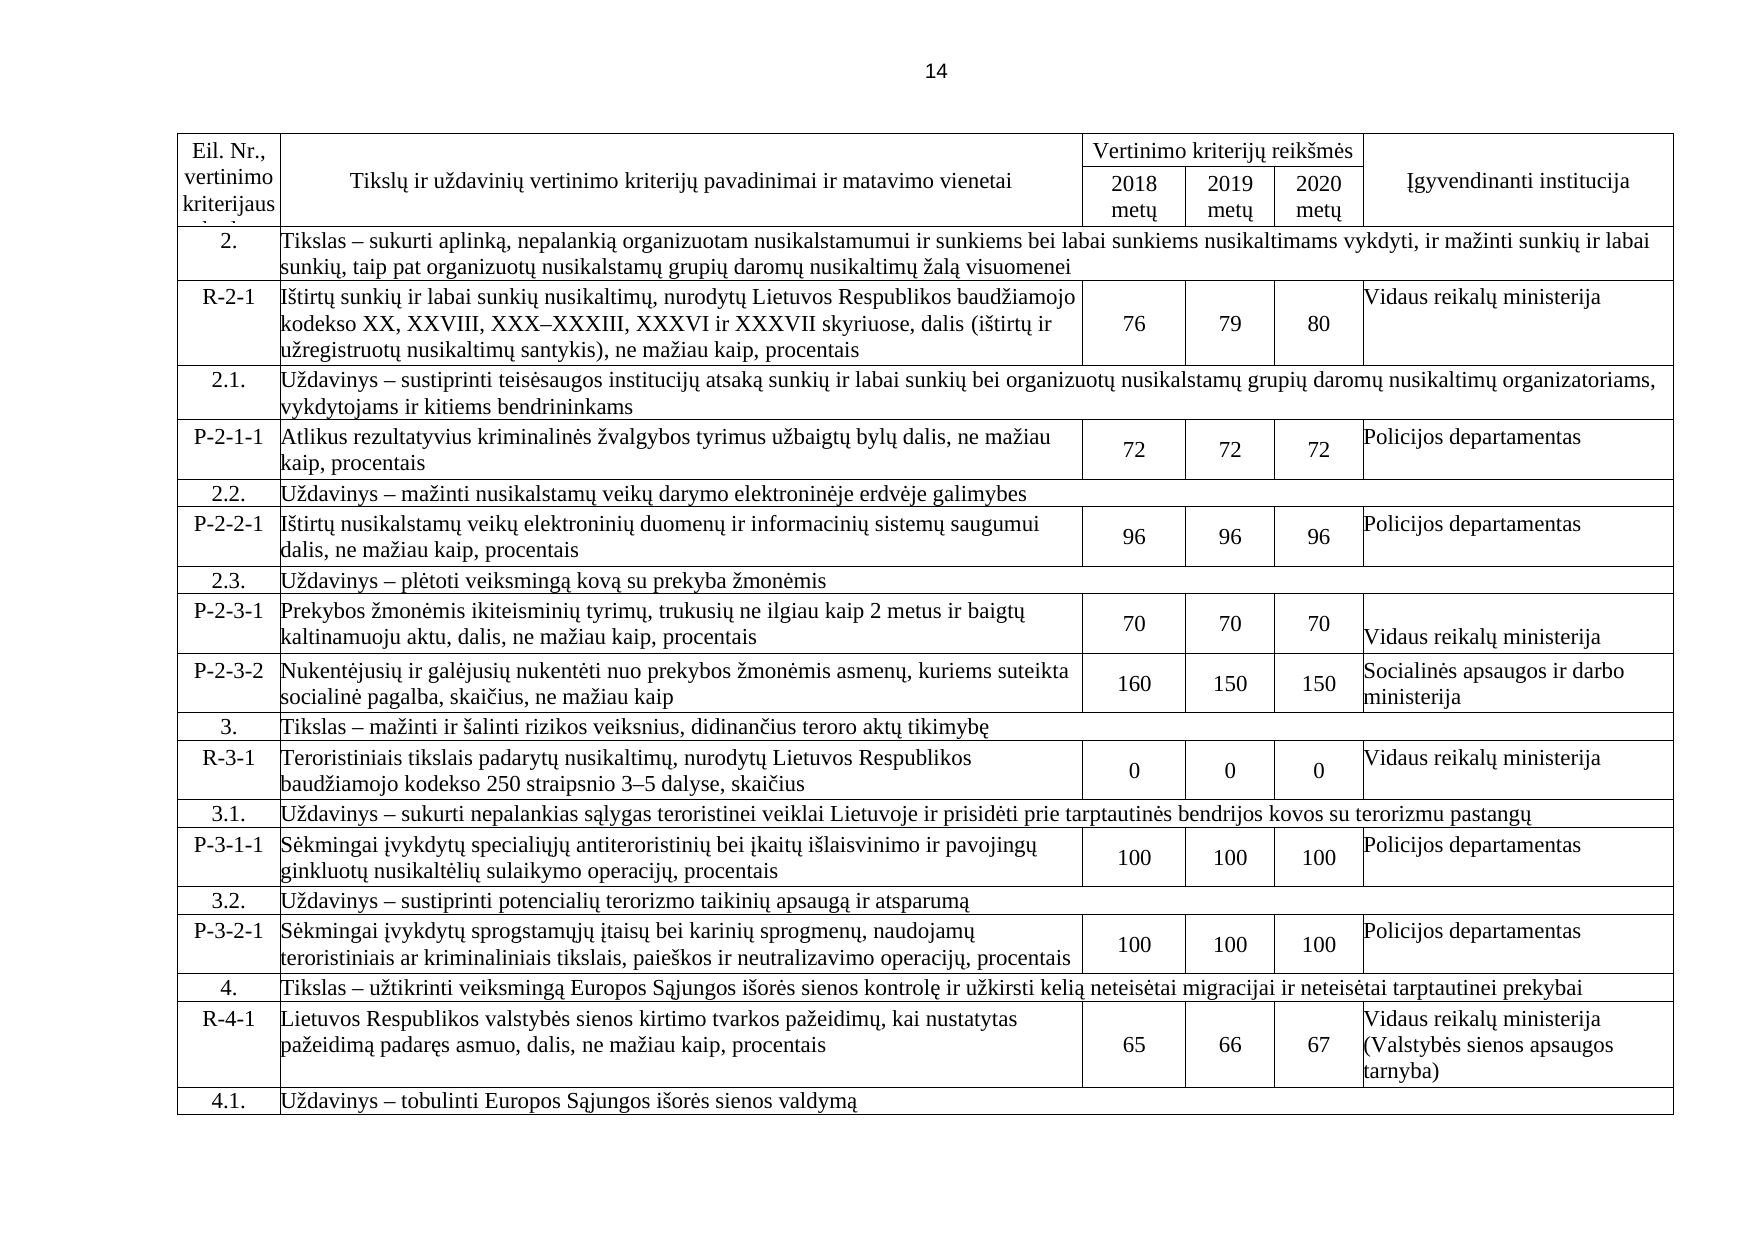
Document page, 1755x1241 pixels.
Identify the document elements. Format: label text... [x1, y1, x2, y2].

table_cell 67 [1275, 1002, 1363, 1087]
table_cell Vidaus reikalų ministerija [1364, 594, 1673, 653]
table_cell 79 [1186, 281, 1274, 365]
table_cell Policijos departamentas [1364, 507, 1673, 566]
table_cell 4. [178, 974, 280, 1001]
table_cell Socialinės apsaugos ir darbo ministerija [1364, 654, 1673, 712]
table_cell Nukentėjusių ir galėjusių nukentėti nuo prekybos žmonėmis asmenų, kuriems suteikta socialinė pagalba, skaičius, ne mažiau kaip [281, 654, 1082, 712]
table_cell Tikslas – mažinti ir šalinti rizikos veiksnius, didinančius teroro aktų tikimybę [281, 713, 1673, 740]
table_cell 2019 metų [1186, 167, 1274, 226]
table_cell P-2-1-1 [178, 420, 280, 479]
table_cell Ištirtų sunkių ir labai sunkių nusikaltimų, nurodytų Lietuvos Respublikos baudžiamojo kodekso XX, XXVIII, XXX–XXXIII, XXXVI ir XXXVII skyriuose, dalis (ištirtų ir užregistruotų nusikaltimų santykis), ne mažiau kaip, procentais [281, 281, 1082, 365]
table_cell Prekybos žmonėmis ikiteisminių tyrimų, trukusių ne ilgiau kaip 2 metus ir baigtų kaltinamuoju aktu, dalis, ne mažiau kaip, procentais [281, 594, 1082, 653]
table_cell 150 [1275, 654, 1363, 712]
table_cell 70 [1083, 594, 1185, 653]
table_cell Uždavinys – tobulinti Europos Sąjungos išorės sienos valdymą [281, 1088, 1673, 1114]
table_cell Uždavinys – sustiprinti teisėsaugos institucijų atsaką sunkių ir labai sunkių bei organizuotų nusikalstamų grupių daromų nusikaltimų organizatoriams, vykdytojams ir kitiems bendrininkams [281, 366, 1673, 419]
table_cell P-3-1-1 [178, 828, 280, 886]
table_cell R-2-1 [178, 281, 280, 365]
table_cell Ištirtų nusikalstamų veikų elektroninių duomenų ir informacinių sistemų saugumui dalis, ne mažiau kaip, procentais [281, 507, 1082, 566]
table_cell 100 [1275, 828, 1363, 886]
table_cell Sėkmingai įvykdytų sprogstamųjų įtaisų bei karinių sprogmenų, naudojamų teroristiniais ar kriminaliniais tikslais, paieškos ir neutralizavimo operacijų, procentais [281, 915, 1082, 973]
table_cell 150 [1186, 654, 1274, 712]
table_cell 100 [1186, 915, 1274, 973]
table_cell 2018 metų [1083, 167, 1185, 226]
table_cell Uždavinys – mažinti nusikalstamų veikų darymo elektroninėje erdvėje galimybes [281, 480, 1673, 506]
table_cell 70 [1186, 594, 1274, 653]
table_cell 3. [178, 713, 280, 740]
table_cell P-2-3-2 [178, 654, 280, 712]
table_cell Vidaus reikalų ministerija [1364, 281, 1673, 365]
table_header Įgyvendinanti institucija [1364, 134, 1673, 226]
table_cell P-3-2-1 [178, 915, 280, 973]
table_cell Tikslas – užtikrinti veiksmingą Europos Sąjungos išorės sienos kontrolę ir užkirsti kelią neteisėtai migracijai ir neteisėtai tarptautinei prekybai [281, 974, 1673, 1001]
table_cell 65 [1083, 1002, 1185, 1087]
table_cell Teroristiniais tikslais padarytų nusikaltimų, nurodytų Lietuvos Respublikos baudžiamojo kodekso 250 straipsnio 3–5 dalyse, skaičius [281, 741, 1082, 799]
table_cell 96 [1275, 507, 1363, 566]
table_cell 2. [178, 227, 280, 279]
table_cell 72 [1083, 420, 1185, 479]
table_cell 2.1. [178, 366, 280, 419]
table_header Vertinimo kriterijų reikšmės [1083, 134, 1363, 166]
table_cell Policijos departamentas [1364, 828, 1673, 886]
table_cell 72 [1275, 420, 1363, 479]
table_cell R-4-1 [178, 1002, 280, 1087]
table_cell Sėkmingai įvykdytų specialiųjų antiteroristinių bei įkaitų išlaisvinimo ir pavojingų ginkluotų nusikaltėlių sulaikymo operacijų, procentais [281, 828, 1082, 886]
table_header Tikslų ir uždavinių vertinimo kriterijų pavadinimai ir matavimo vienetai [281, 134, 1082, 226]
table_cell P-2-3-1 [178, 594, 280, 653]
table_cell 80 [1275, 281, 1363, 365]
table_cell 72 [1186, 420, 1274, 479]
table_cell Vidaus reikalų ministerija (Valstybės sienos apsaugos tarnyba) [1364, 1002, 1673, 1087]
table_cell 100 [1186, 828, 1274, 886]
table_cell 100 [1275, 915, 1363, 973]
table_cell 76 [1083, 281, 1185, 365]
table_cell 0 [1275, 741, 1363, 799]
table_cell 2.2. [178, 480, 280, 506]
table_cell Uždavinys – sustiprinti potencialių terorizmo taikinių apsaugą ir atsparumą [281, 887, 1673, 914]
table_cell Uždavinys – plėtoti veiksmingą kovą su prekyba žmonėmis [281, 567, 1673, 593]
table_cell R-3-1 [178, 741, 280, 799]
table_cell P-2-2-1 [178, 507, 280, 566]
table_cell 0 [1083, 741, 1185, 799]
table_cell 100 [1083, 915, 1185, 973]
table_cell Vidaus reikalų ministerija [1364, 741, 1673, 799]
table_cell 66 [1186, 1002, 1274, 1087]
table_cell 0 [1186, 741, 1274, 799]
table_cell Lietuvos Respublikos valstybės sienos kirtimo tvarkos pažeidimų, kai nustatytas pažeidimą padaręs asmuo, dalis, ne mažiau kaip, procentais [281, 1002, 1082, 1087]
table_cell 70 [1275, 594, 1363, 653]
table_cell 160 [1083, 654, 1185, 712]
table_cell 3.1. [178, 800, 280, 827]
table_cell Uždavinys – sukurti nepalankias sąlygas teroristinei veiklai Lietuvoje ir prisidėti prie tarptautinės bendrijos kovos su terorizmu pastangų [281, 800, 1673, 827]
table_cell Policijos departamentas [1364, 420, 1673, 479]
table_cell 96 [1083, 507, 1185, 566]
table_cell 2020 metų [1275, 167, 1363, 226]
table_cell 2.3. [178, 567, 280, 593]
table_header Eil. Nr., vertinimo kriterijaus kodas [178, 134, 280, 226]
table_cell 100 [1083, 828, 1185, 886]
table_cell Atlikus rezultatyvius kriminalinės žvalgybos tyrimus užbaigtų bylų dalis, ne mažiau kaip, procentais [281, 420, 1082, 479]
table_cell Policijos departamentas [1364, 915, 1673, 973]
table_cell 3.2. [178, 887, 280, 914]
table_cell 96 [1186, 507, 1274, 566]
table_cell Tikslas – sukurti aplinką, nepalankią organizuotam nusikalstamumui ir sunkiems bei labai sunkiems nusikaltimams vykdyti, ir mažinti sunkių ir labai sunkių, taip pat organizuotų nusikalstamų grupių daromų nusikaltimų žalą visuomenei [281, 227, 1673, 279]
table_cell 4.1. [178, 1088, 280, 1114]
